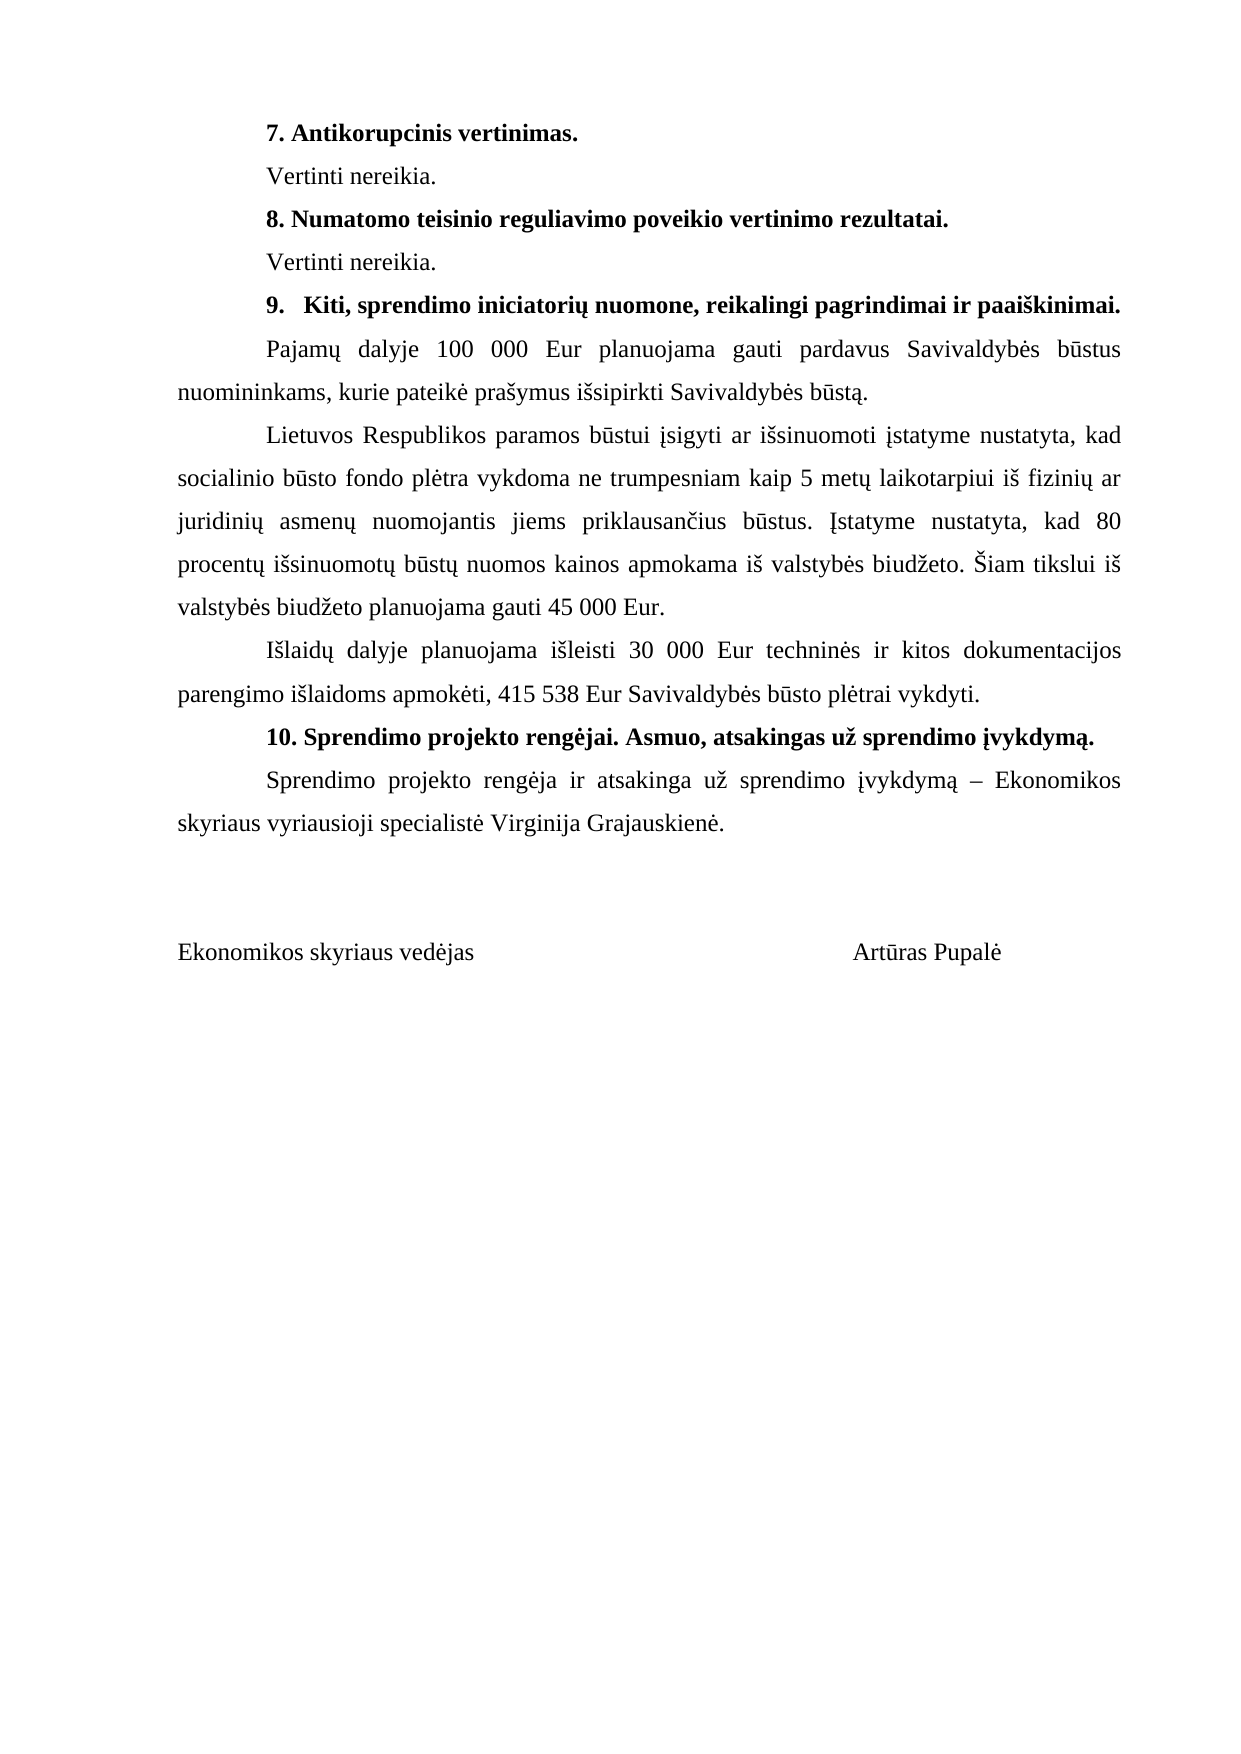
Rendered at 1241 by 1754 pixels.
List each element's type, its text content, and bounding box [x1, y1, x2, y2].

text 10. Sprendimo projekto rengėjai. Asmuo, atsakingas už sprendimo įvykdymą. [177, 722, 1122, 751]
text Išlaidų dalyje planuojama išleisti 30 000 Eur techninės ir kitos dokumentacijos parengimo išlaidoms apmokėti, 415 538 Eur Savivaldybės būsto plėtrai vykdyti. [177, 636, 1122, 707]
text Vertinti nereikia. [177, 247, 1122, 276]
text Sprendimo projekto rengėja ir atsakinga už sprendimo įvykdymą – Ekonomikos skyriaus vyriausioji specialistė Virginija Grajauskienė. [177, 765, 1122, 837]
text Vertinti nereikia. [177, 161, 1122, 190]
text Lietuvos Respublikos paramos būstui įsigyti ar išsinuomoti įstatyme nustatyta, kad socialinio būsto fondo plėtra vykdoma ne trumpesniam kaip 5 metų laikotarpiui iš fizinių ar juridinių asmenų nuomojantis jiems priklausančius būstus. Įstatyme nustatyta, kad 80 procentų išsinuomotų būstų nuomos kainos apmokama iš valstybės biudžeto. Šiam tikslui iš valstybės biudžeto planuojama gauti 45 000 Eur. [177, 420, 1122, 621]
text Ekonomikos skyriaus vedėjas Artūras Pupalė [177, 937, 1122, 966]
text Pajamų dalyje 100 000 Eur planuojama gauti pardavus Savivaldybės būstus nuomininkams, kurie pateikė prašymus išsipirkti Savivaldybės būstą. [177, 334, 1122, 406]
text 9. Kiti, sprendimo iniciatorių nuomone, reikalingi pagrindimai ir paaiškinimai. [266, 291, 1122, 319]
text 7. Antikorupcinis vertinimas. [177, 118, 1122, 147]
text 8. Numatomo teisinio reguliavimo poveikio vertinimo rezultatai. [177, 204, 1122, 233]
